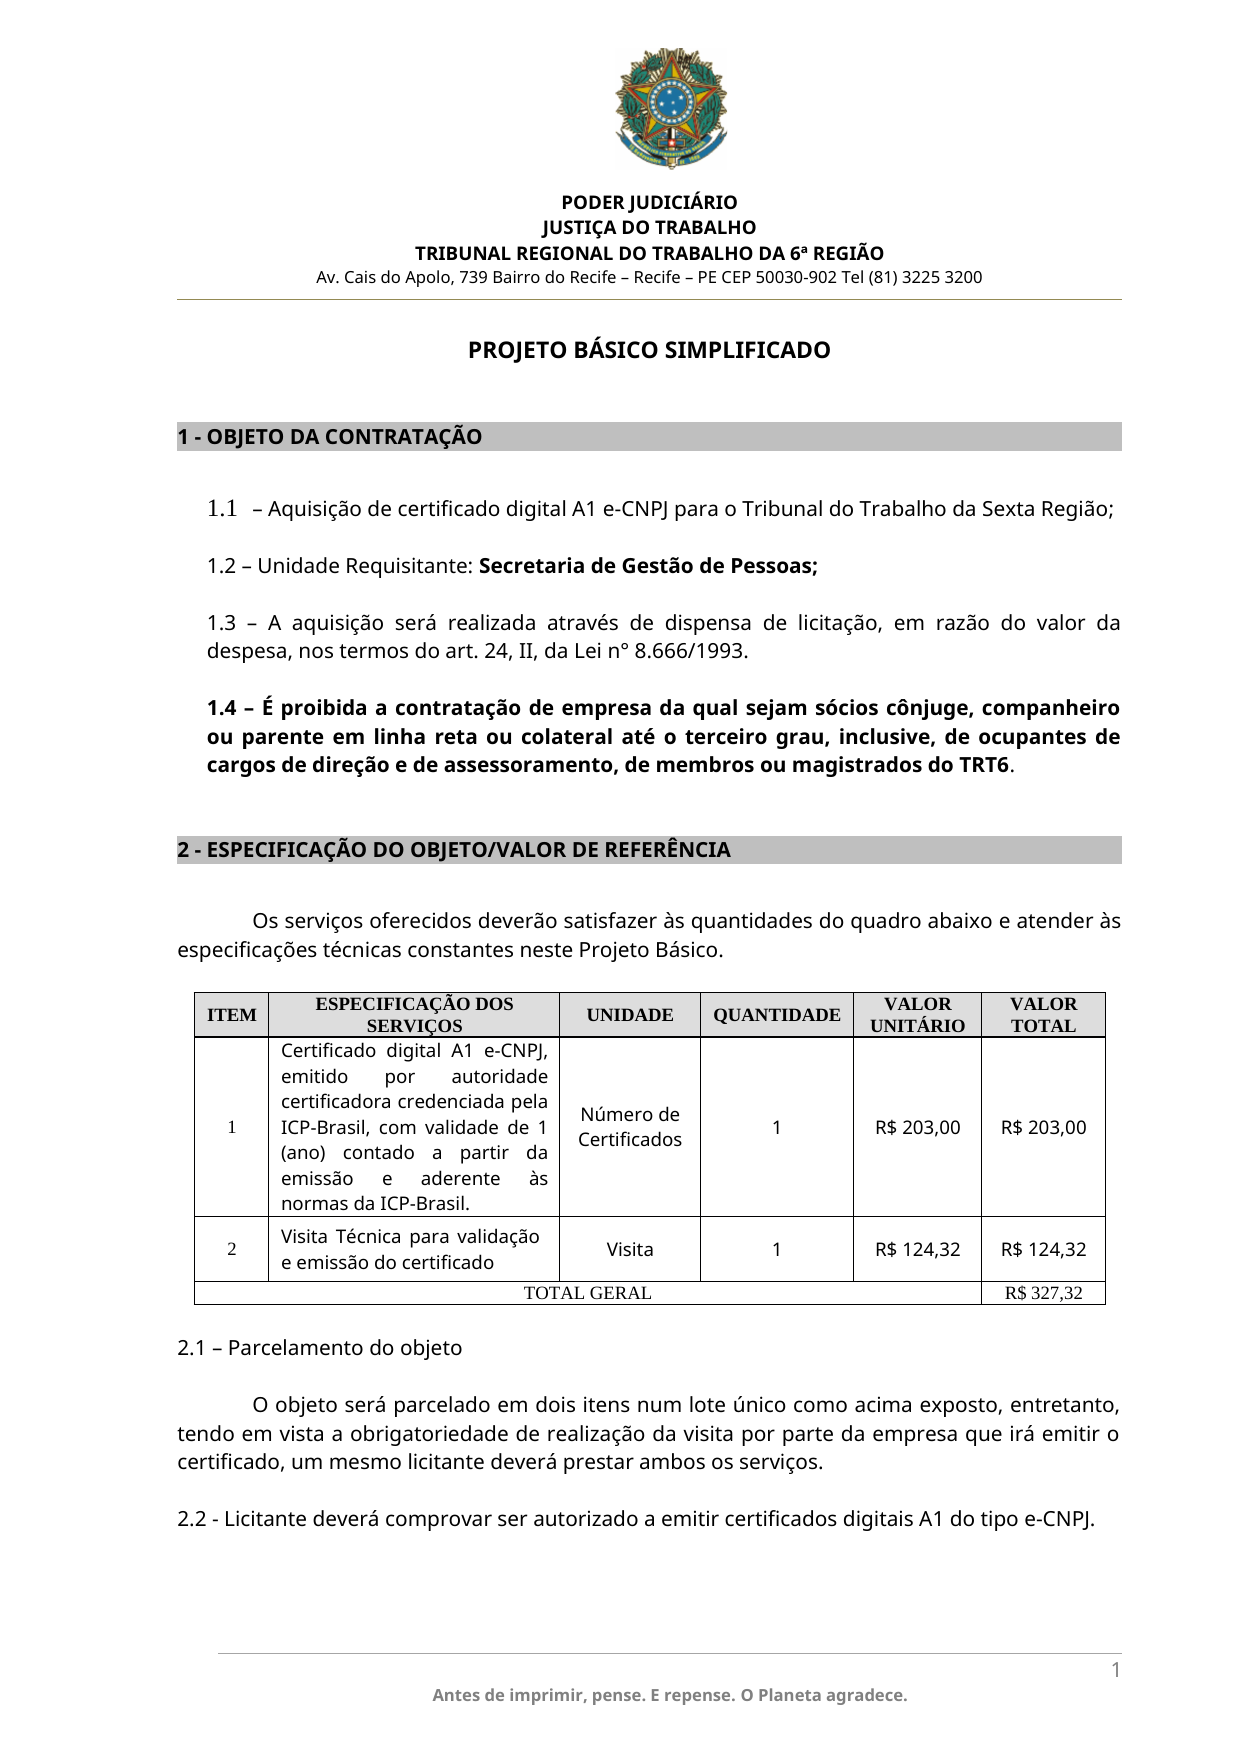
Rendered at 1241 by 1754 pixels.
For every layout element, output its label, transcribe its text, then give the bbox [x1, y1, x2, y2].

table_header QUANTIDADE [701, 993, 853, 1036]
table_cell 1 [701, 1217, 853, 1281]
text 1 - OBJETO DA CONTRATAÇÃO [177, 422, 1122, 451]
table_cell R$ 124,32 [854, 1217, 981, 1281]
table_header UNIDADE [560, 993, 700, 1036]
table_header ESPECIFICAÇÃO DOS SERVIÇOS [269, 993, 559, 1036]
text 2.2 - Licitante deverá comprovar ser autorizado a emitir certificados digitais A1 do tipo e-CNPJ. [177, 1504, 1122, 1532]
text 1.3 – A aquisição será realizada através de dispensa de licitação, em razão do valor da despesa, nos termos do art. 24, II, da Lei n° 8.666/1993. [207, 608, 1122, 665]
table_cell R$ 124,32 [982, 1217, 1105, 1281]
table_cell Certificado digital A1 e-CNPJ, emitido por autoridade certificadora credenciada pela ICP-Brasil, com validade de 1 (ano) contado a partir da emissão e aderente às normas da ICP-Brasil. [269, 1038, 559, 1216]
table_header VALOR TOTAL [982, 993, 1105, 1036]
table_cell R$ 327,32 [982, 1282, 1105, 1304]
text 1.2 – Unidade Requisitante: Secretaria de Gestão de Pessoas; [207, 551, 1122, 580]
text Os serviços oferecidos deverão satisfazer às quantidades do quadro abaixo e atender às especificações técnicas constantes neste Projeto Básico. [177, 907, 1122, 963]
text 2.1 – Parcelamento do objeto [177, 1333, 1122, 1362]
table_header VALOR UNITÁRIO [854, 993, 981, 1036]
table_cell 1 [195, 1038, 268, 1216]
picture [615, 48, 728, 170]
table_cell Visita Técnica para validação e emissão do certificado [269, 1217, 559, 1281]
text O objeto será parcelado em dois itens num lote único como acima exposto, entretanto, tendo em vista a obrigatoriedade de realização da visita por parte da empresa que irá emitir o certificado, um mesmo licitante deverá prestar ambos os serviços. [177, 1390, 1122, 1476]
table_cell R$ 203,00 [854, 1038, 981, 1216]
table_cell R$ 203,00 [982, 1038, 1105, 1216]
text PROJETO BÁSICO SIMPLIFICADO [177, 334, 1122, 365]
table_header ITEM [195, 993, 268, 1036]
table_cell Visita [560, 1217, 700, 1281]
text 2 - ESPECIFICAÇÃO DO OBJETO/VALOR DE REFERÊNCIA [177, 836, 1122, 864]
text 1.4 – É proibida a contratação de empresa da qual sejam sócios cônjuge, companheiro ou parente em linha reta ou colateral até o terceiro grau, inclusive, de ocupantes de cargos de direção e de assessoramento, de membros ou magistrados do TRT6. [207, 693, 1122, 779]
table_cell 2 [195, 1217, 268, 1281]
table_cell TOTAL GERAL [195, 1282, 981, 1304]
list – Aquisição de certificado digital A1 e-CNPJ para o Tribunal do Trabalho da Sexta Região; [207, 493, 1122, 523]
table_cell Número de Certificados [560, 1038, 700, 1216]
table_cell 1 [701, 1038, 853, 1216]
